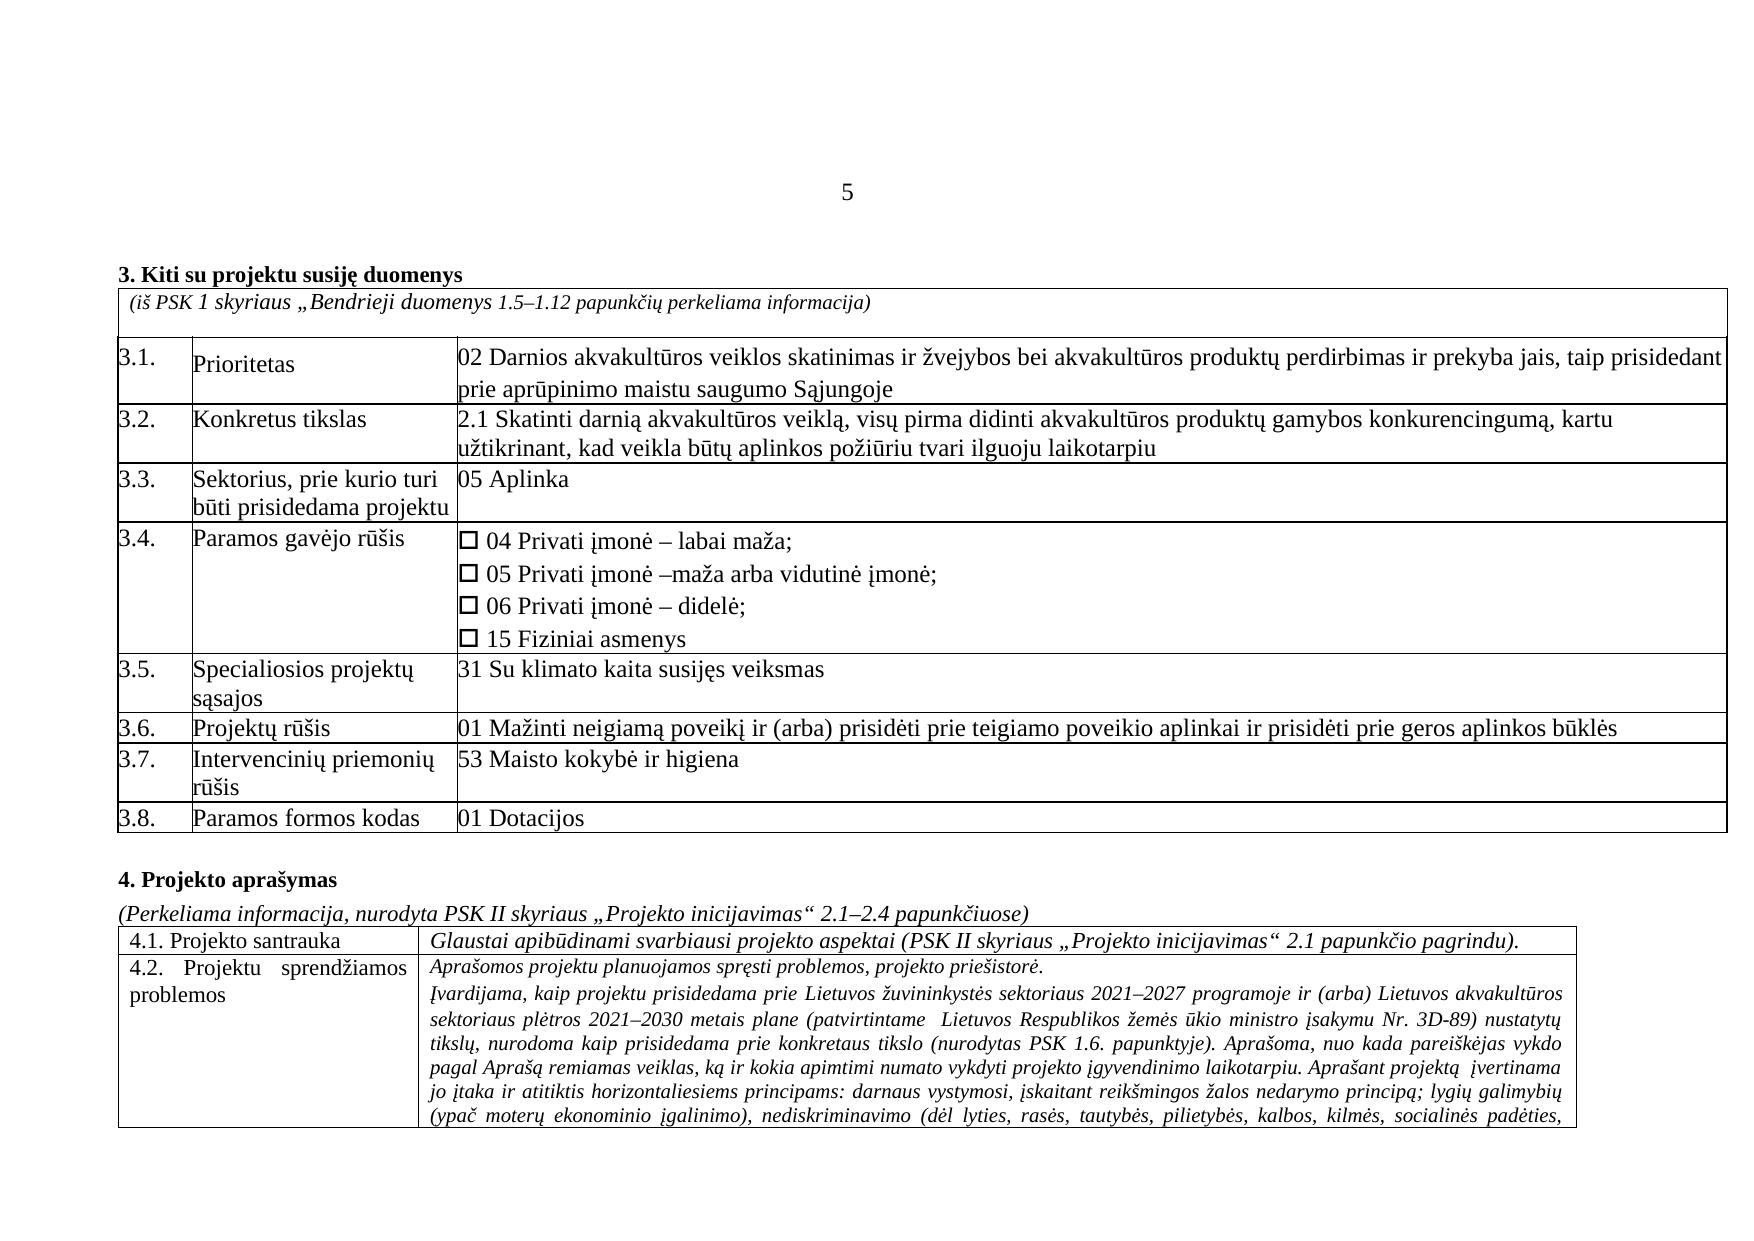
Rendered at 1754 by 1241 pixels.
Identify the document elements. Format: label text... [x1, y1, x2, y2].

table_cell  04 Privati įmonė – labai maža;  05 Privati įmonė –maža arba vidutinė įmonė;  06 Privati įmonė – didelė;  15 Fiziniai asmenys [458, 523, 1726, 653]
table_cell 3.1. [119, 338, 192, 403]
table_cell Projektų rūšis [193, 713, 457, 742]
table_cell 31 Su klimato kaita susijęs veiksmas [458, 654, 1726, 712]
table_cell Prioritetas [193, 338, 457, 403]
table_cell 01 Mažinti neigiamą poveikį ir (arba) prisidėti prie teigiamo poveikio aplinkai ir prisidėti prie geros aplinkos būklės [458, 713, 1726, 742]
table_cell 3.3. [119, 464, 192, 521]
table_cell Aprašomos projektu planuojamos spręsti problemos, projekto priešistorė. Įvardijama, kaip projektu prisidedama prie Lietuvos žuvininkystės sektoriaus 2021–2027 programoje ir (arba) Lietuvos akvakultūros sektoriaus plėtros 2021–2030 metais plane (patvirtintame Lietuvos Respublikos žemės ūkio ministro įsakymu Nr. 3D-89) nustatytų tikslų, nurodoma kaip prisidedama prie konkretaus tikslo (nurodytas PSK 1.6. papunktyje). Aprašoma, nuo kada pareiškėjas vykdo pagal Aprašą remiamas veiklas, ką ir kokia apimtimi numato vykdyti projekto įgyvendinimo laikotarpiu. Aprašant projektą įvertinama jo įtaka ir atitiktis horizontaliesiems principams: darnaus vystymosi, įskaitant reikšmingos žalos nedarymo principą; lygių galimybių (ypač moterų ekonominio įgalinimo), nediskriminavimo (dėl lyties, rasės, tautybės, pilietybės, kalbos, kilmės, socialinės padėties, [419, 955, 1576, 1127]
table_cell 4.2. Projektu sprendžiamos problemos [119, 955, 418, 1127]
table_cell 2.1 Skatinti darnią akvakultūros veiklą, visų pirma didinti akvakultūros produktų gamybos konkurencingumą, kartu užtikrinant, kad veikla būtų aplinkos požiūriu tvari ilguoju laikotarpiu [458, 405, 1726, 462]
table_cell Paramos formos kodas [193, 803, 457, 831]
table_cell 01 Dotacijos [458, 803, 1726, 831]
table_cell 05 Aplinka [458, 464, 1726, 521]
table_header 4.1. Projekto santrauka [119, 927, 418, 953]
table_cell Intervencinių priemonių rūšis [193, 744, 457, 801]
text 4. Projekto aprašymas [118, 866, 1577, 892]
text 3. Kiti su projektu susiję duomenys [118, 261, 1577, 287]
table_cell 3.4. [119, 523, 192, 653]
table_cell 53 Maisto kokybė ir higiena [458, 744, 1726, 801]
table_cell 02 Darnios akvakultūros veiklos skatinimas ir žvejybos bei akvakultūros produktų perdirbimas ir prekyba jais, taip prisidedant prie aprūpinimo maistu saugumo Sąjungoje [458, 338, 1726, 403]
table_cell Konkretus tikslas [193, 405, 457, 462]
table_cell 3.2. [119, 405, 192, 462]
text (Perkeliama informacija, nurodyta PSK II skyriaus „Projekto inicijavimas“ 2.1‒2.4 papunkčiuose) [118, 900, 1577, 926]
table_header Glaustai apibūdinami svarbiausi projekto aspektai (PSK II skyriaus „Projekto inicijavimas“ 2.1 papunkčio pagrindu). [419, 927, 1576, 953]
table_cell 3.7. [119, 744, 192, 801]
table_cell 3.5. [119, 654, 192, 712]
table_cell 3.6. [119, 713, 192, 742]
table_cell Specialiosios projektų sąsajos [193, 654, 457, 712]
table_cell 3.8. [119, 803, 192, 831]
table_cell Sektorius, prie kurio turi būti prisidedama projektu [193, 464, 457, 521]
table_cell Paramos gavėjo rūšis [193, 523, 457, 653]
table_header (iš PSK 1 skyriaus „Bendrieji duomenys 1.5–1.12 papunkčių perkeliama informacija) [119, 289, 1727, 336]
